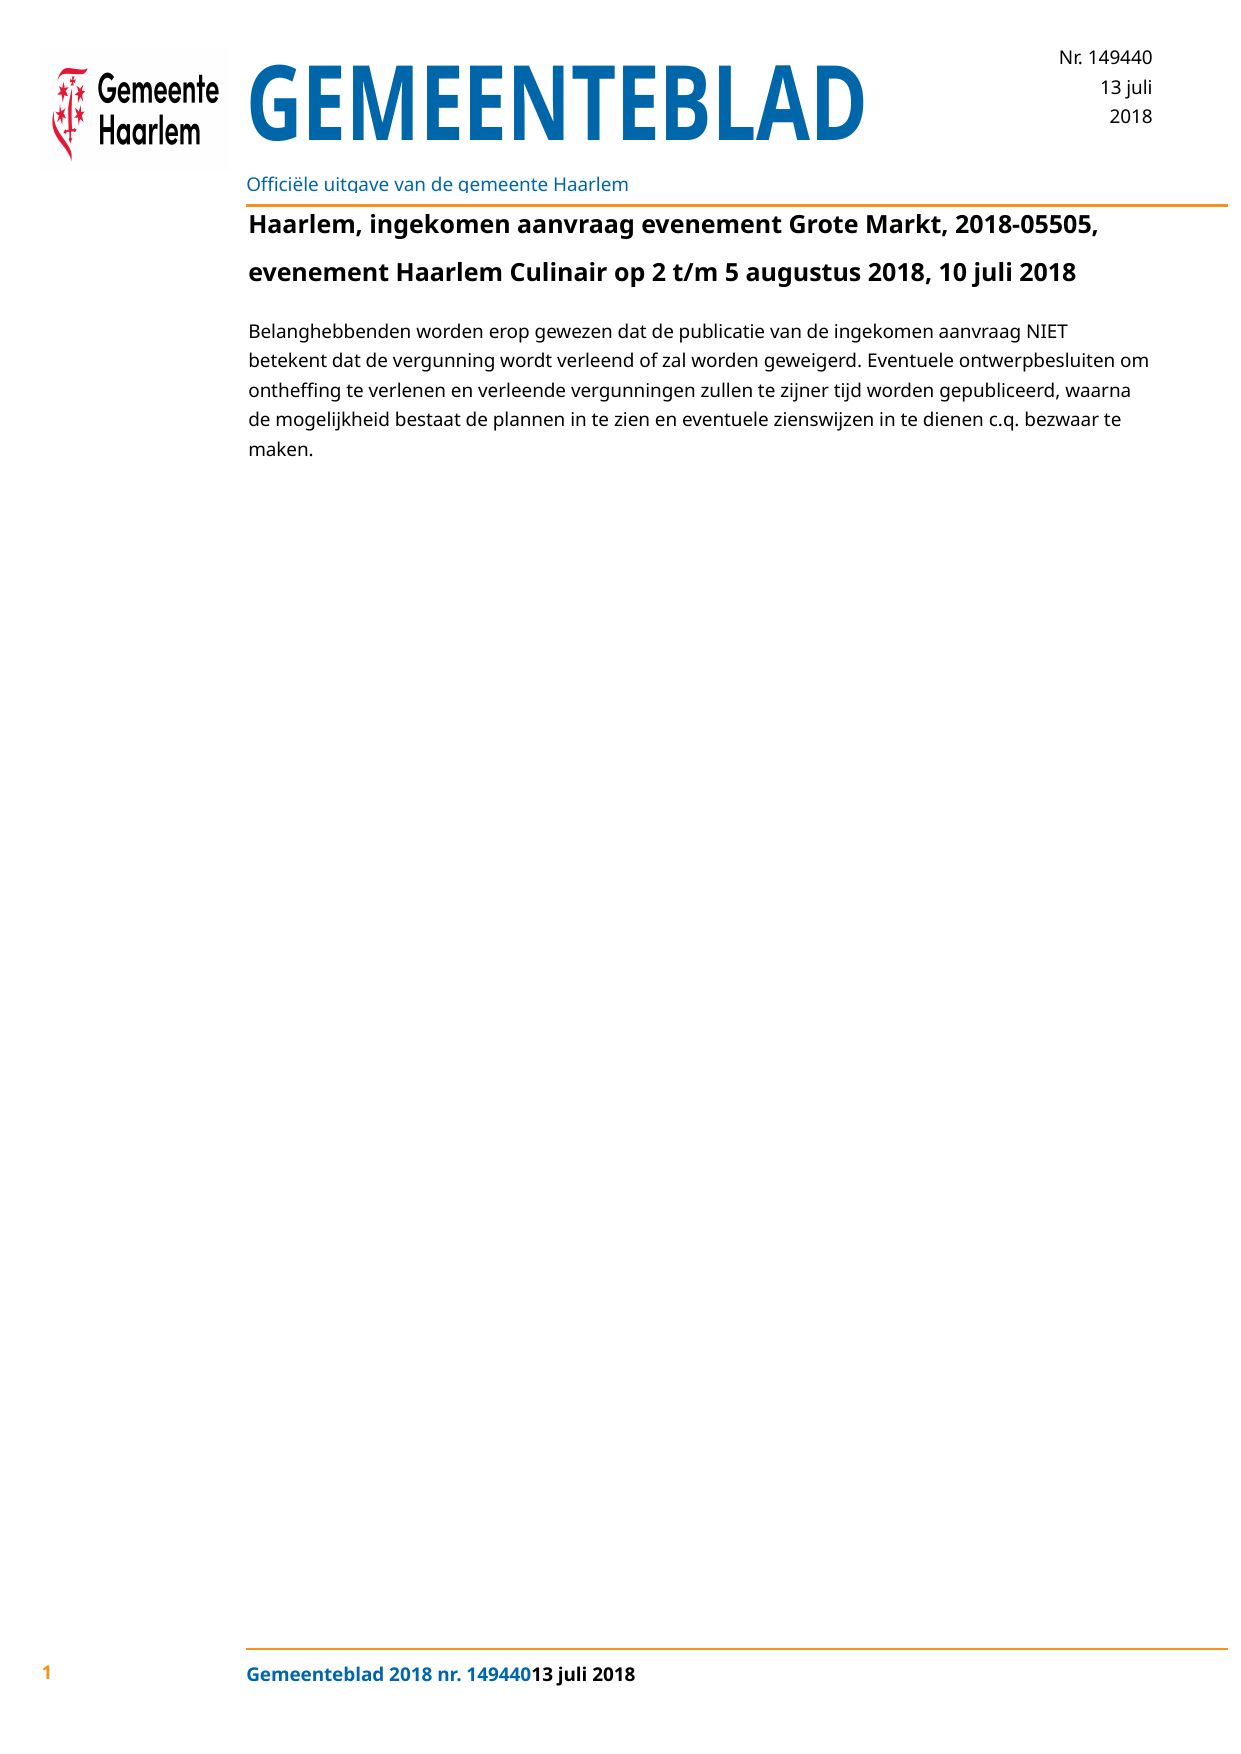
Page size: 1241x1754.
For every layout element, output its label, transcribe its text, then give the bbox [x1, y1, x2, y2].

text Haarlem, ingekomen aanvraag evenement Grote Markt, 2018-05505, evenement Haarlem Culinair op 2 t/m 5 augustus 2018, 10 juli 2018 [248, 207, 1152, 288]
text Belanghebbenden worden erop gewezen dat de publicatie van de ingekomen aanvraag NIET betekent dat de vergunning wordt verleend of zal worden geweigerd. Eventuele ontwerpbesluiten om ontheffing te verlenen en verleende vergunningen zullen te zijner tijd worden gepubliceerd, waarna de mogelijkheid bestaat de plannen in te zien en eventuele zienswijzen in te dienen c.q. bezwaar te maken. [248, 318, 1152, 462]
picture [41, 47, 231, 172]
